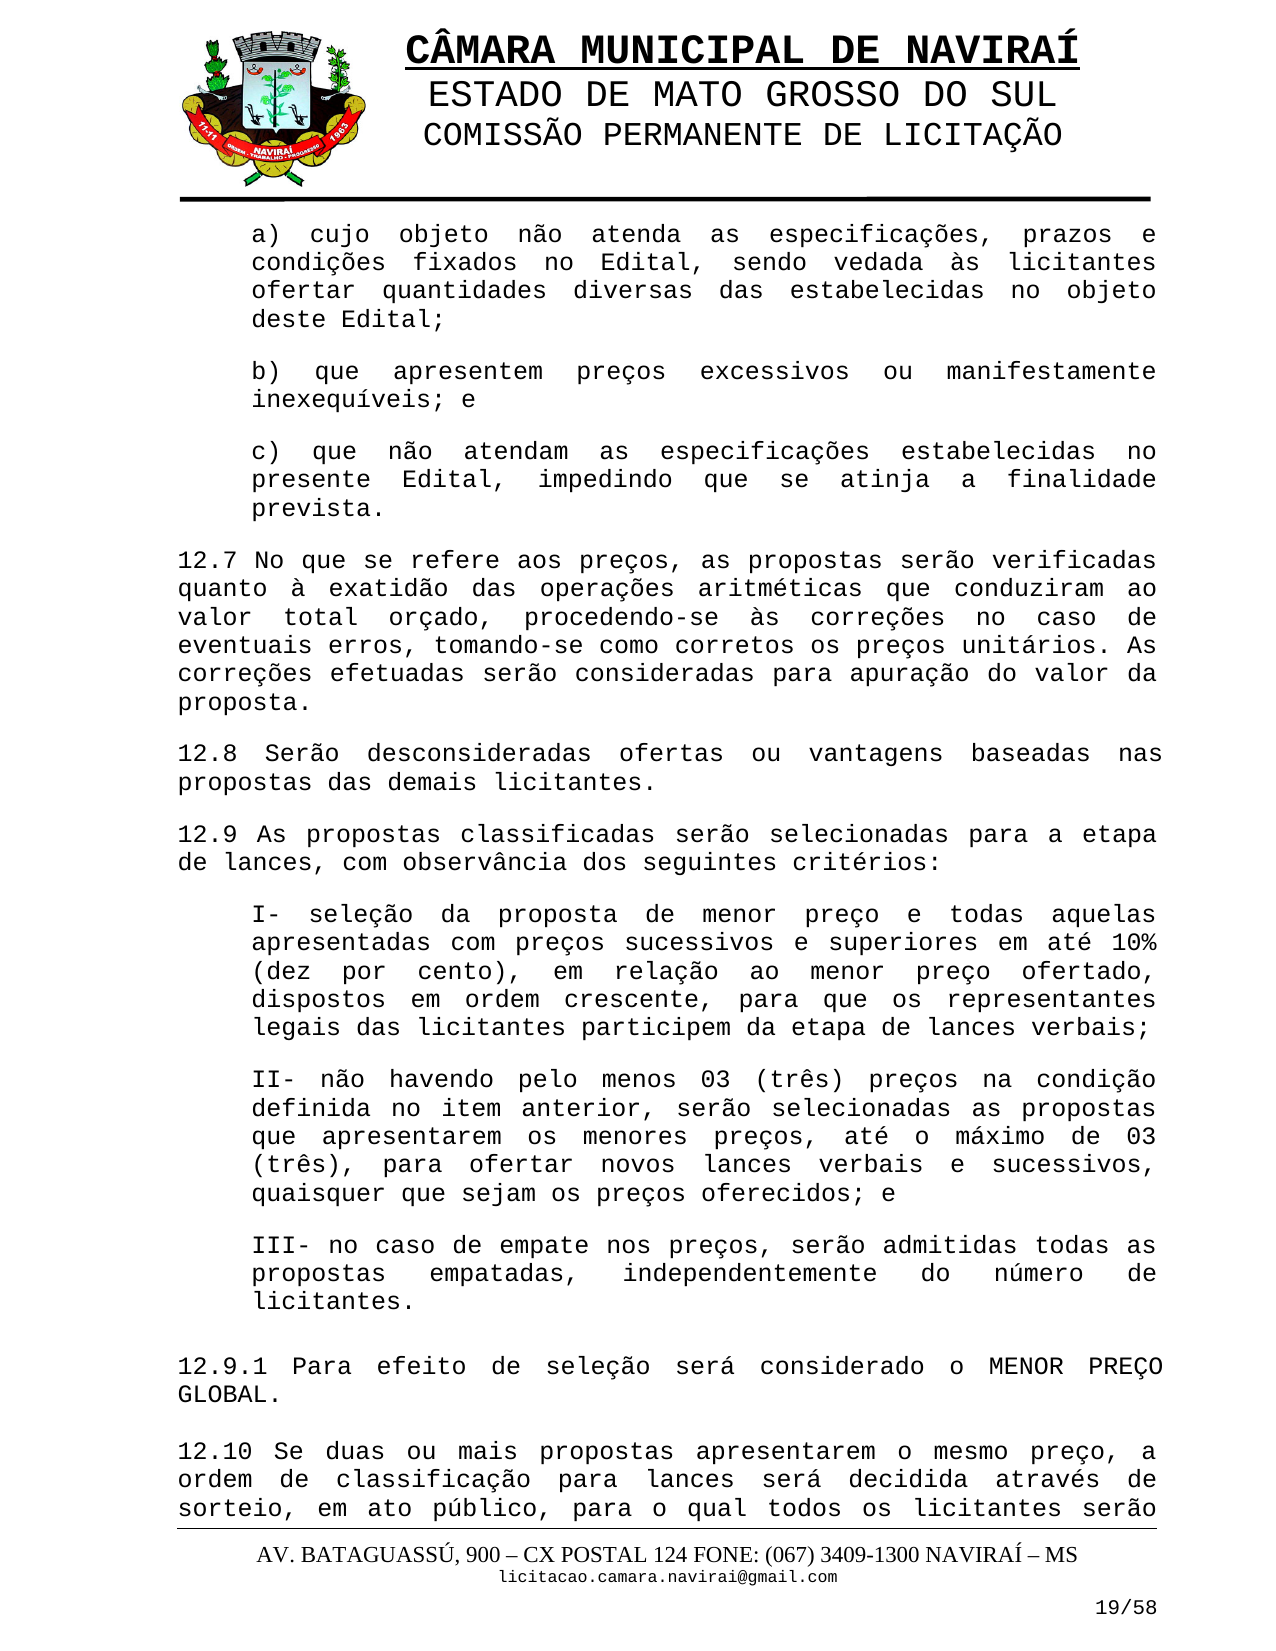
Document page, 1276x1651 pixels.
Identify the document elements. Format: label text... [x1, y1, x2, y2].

text 12.9 As propostas classificadas serão selecionadas para a etapa de lances, com observância dos seguintes critérios: [177, 821, 1157, 878]
list 12.8 Serão desconsideradas ofertas ou vantagens baseadas nas propostas das demais licitantes. [177, 741, 1164, 798]
text 12.7 No que se refere aos preços, as propostas serão verificadas quanto à exatidão das operações aritméticas que conduziram ao valor total orçado, procedendo-se às correções no caso de eventuais erros, tomando-se como corretos os preços unitários. As correções efetuadas serão consideradas para apuração do valor da proposta. [177, 547, 1157, 717]
text 12.10 Se duas ou mais propostas apresentarem o mesmo preço, a ordem de classificação para lances será decidida através de sorteio, em ato público, para o qual todos os licitantes serão [177, 1438, 1157, 1523]
text a) cujo objeto não atenda as especificações, prazos e condições fixados no Edital, sendo vedada às licitantes ofertar quantidades diversas das estabelecidas no objeto deste Edital; [251, 221, 1157, 335]
text I- seleção da proposta de menor preço e todas aquelas apresentadas com preços sucessivos e superiores em até 10% (dez por cento), em relação ao menor preço ofertado, dispostos em ordem crescente, para que os representantes legais das licitantes participem da etapa de lances verbais; [251, 902, 1157, 1043]
text b) que apresentem preços excessivos ou manifestamente inexequíveis; e [251, 358, 1157, 415]
text 12.9.1 Para efeito de seleção será considerado o MENOR PREÇO GLOBAL. [177, 1353, 1164, 1410]
text II- não havendo pelo menos 03 (três) preços na condição definida no item anterior, serão selecionadas as propostas que apresentarem os menores preços, até o máximo de 03 (três), para ofertar novos lances verbais e sucessivos, quaisquer que sejam os preços oferecidos; e [251, 1067, 1157, 1209]
text III- no caso de empate nos preços, serão admitidas todas as propostas empatadas, independentemente do número de licitantes. [251, 1232, 1157, 1317]
text c) que não atendam as especificações estabelecidas no presente Edital, impedindo que se atinja a finalidade prevista. [251, 439, 1157, 524]
